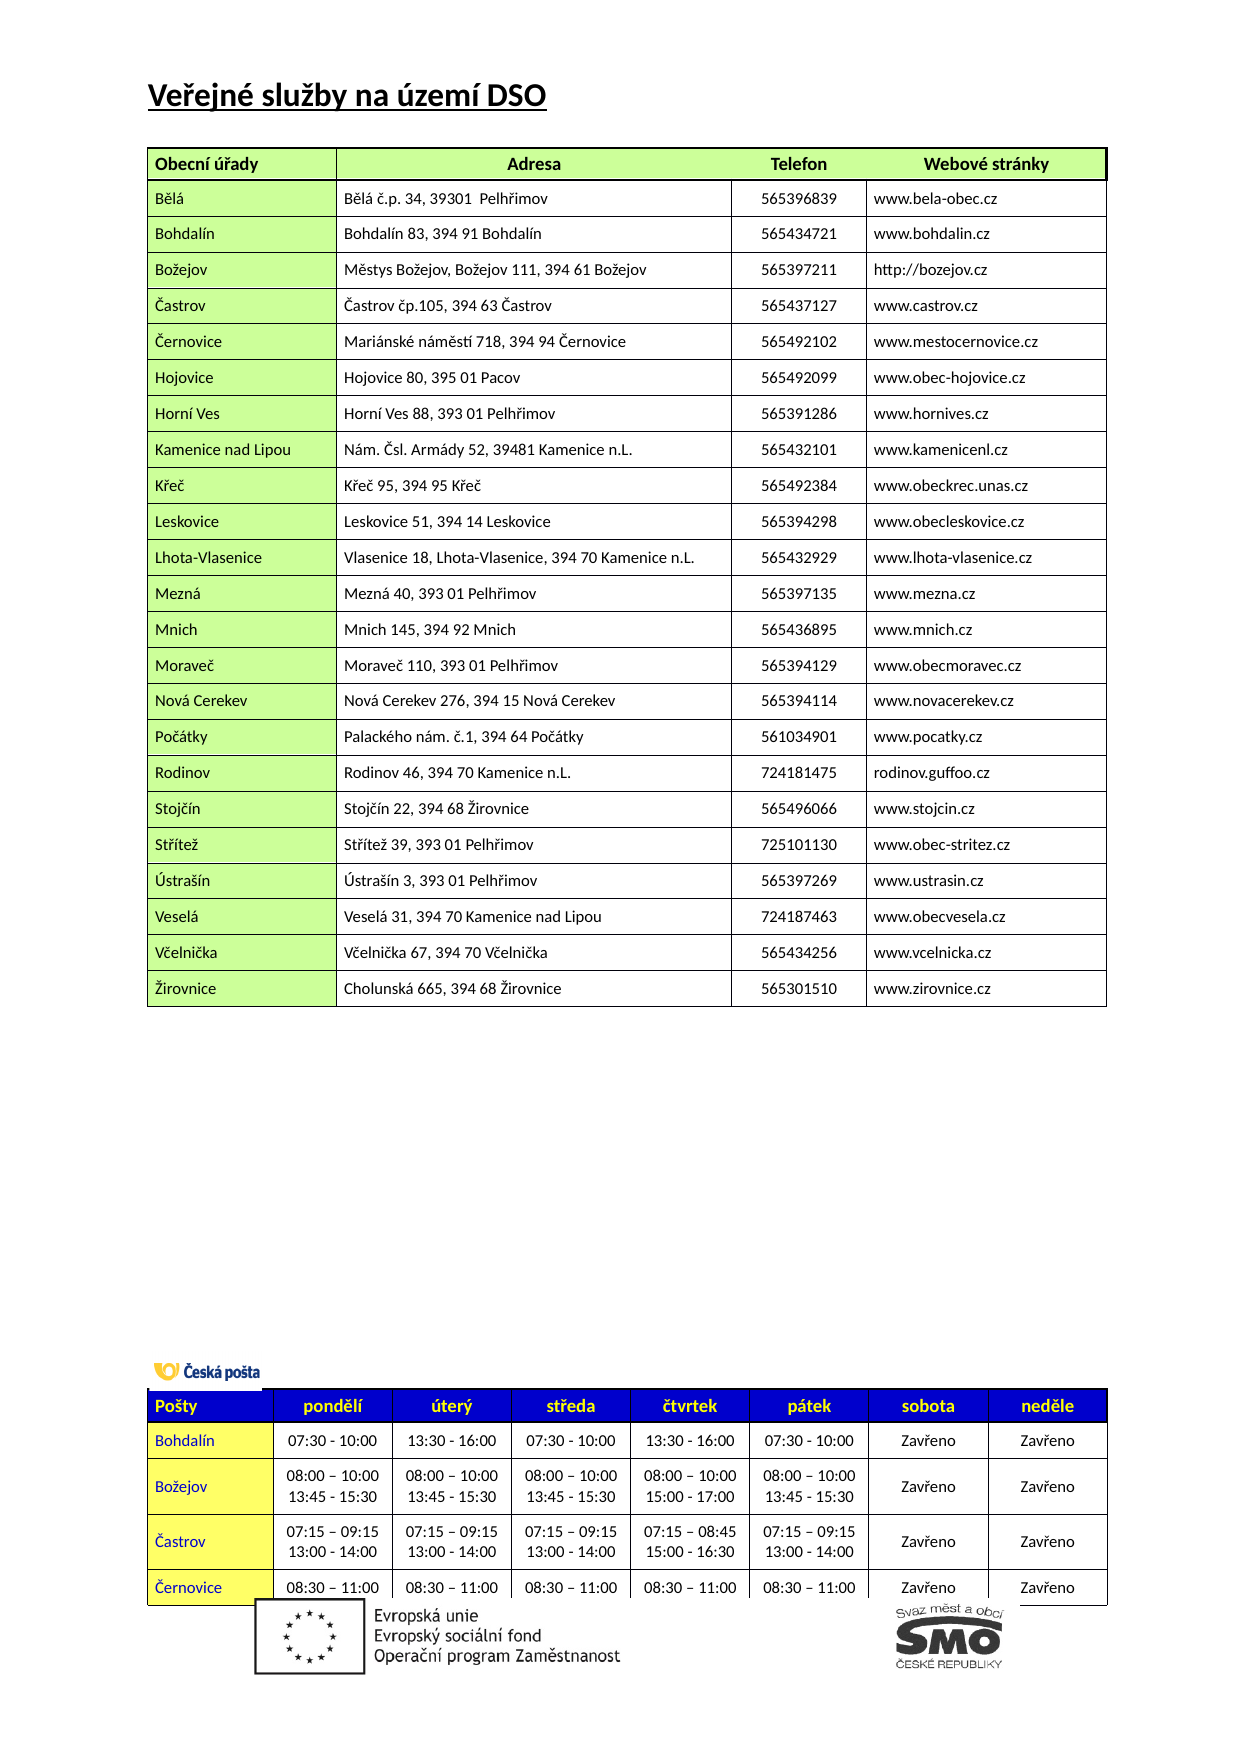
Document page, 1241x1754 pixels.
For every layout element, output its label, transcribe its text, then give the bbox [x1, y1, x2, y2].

table_cell 07:30 - 10:00 [512, 1423, 630, 1458]
table_cell Zavřeno [869, 1570, 988, 1598]
table_cell www.obecleskovice.cz [867, 504, 1106, 539]
table_cell Bělá č.p. 34, 39301 Pelhřimov [337, 181, 731, 216]
table_cell 565394129 [732, 648, 866, 683]
table_cell 08:00 – 10:00 15:00 - 17:00 [631, 1459, 749, 1514]
table_cell 07:15 – 09:15 13:00 - 14:00 [750, 1515, 868, 1569]
table_cell Moraveč 110, 393 01 Pelhřimov [337, 648, 731, 683]
table_cell Nová Cerekev [148, 684, 336, 719]
table_header neděle [989, 1390, 1106, 1421]
table_cell Včelnička [148, 935, 336, 970]
table_cell Stojčín 22, 394 68 Žirovnice [337, 792, 731, 826]
table_cell 07:15 – 08:45 15:00 - 16:30 [631, 1515, 749, 1569]
table_cell www.bela-obec.cz [867, 181, 1106, 216]
table_cell Božejov [148, 253, 336, 287]
table_cell Moraveč [148, 648, 336, 683]
table_cell 565496066 [732, 792, 866, 826]
table_cell www.obec-stritez.cz [867, 828, 1106, 862]
table_cell Leskovice 51, 394 14 Leskovice [337, 504, 731, 539]
table_header čtvrtek [631, 1390, 749, 1421]
table_cell 08:30 – 11:00 [274, 1570, 392, 1598]
table_cell 724181475 [732, 756, 866, 791]
table_cell Zavřeno [989, 1423, 1107, 1458]
table_cell www.obeckrec.unas.cz [867, 468, 1106, 503]
table_cell 07:15 – 09:15 13:00 - 14:00 [274, 1515, 392, 1569]
table_cell Cholunská 665, 394 68 Žirovnice [337, 971, 731, 1006]
table_cell 08:30 – 11:00 [393, 1570, 511, 1598]
table_cell 08:00 – 10:00 13:45 - 15:30 [274, 1459, 392, 1514]
table_cell 565436895 [732, 612, 866, 647]
table_cell www.obecvesela.cz [867, 899, 1106, 934]
table_cell www.mestocernovice.cz [867, 324, 1106, 359]
table_cell 561034901 [732, 720, 866, 754]
table_cell http://bozejov.cz [867, 253, 1106, 287]
table_cell Mezná [148, 576, 336, 611]
table_cell rodinov.guffoo.cz [867, 756, 1106, 791]
table_header úterý [393, 1390, 511, 1421]
table_cell 565437127 [732, 289, 866, 323]
table_cell Vlasenice 18, Lhota-Vlasenice, 394 70 Kamenice n.L. [337, 540, 731, 575]
table_cell www.castrov.cz [867, 289, 1106, 323]
table_cell 565391286 [732, 396, 866, 431]
table_cell Častrov [148, 289, 336, 323]
table_cell Zavřeno [869, 1515, 988, 1569]
table_cell www.mnich.cz [867, 612, 1106, 647]
table_cell Bohdalín [148, 217, 336, 251]
table_cell www.kamenicenl.cz [867, 432, 1106, 467]
table_cell 08:00 – 10:00 13:45 - 15:30 [393, 1459, 511, 1514]
table_cell Černovice [148, 324, 336, 359]
table_cell www.lhota-vlasenice.cz [867, 540, 1106, 575]
table_header Pošty [148, 1390, 273, 1421]
table_cell Stojčín [148, 792, 336, 826]
table_cell Nám. Čsl. Armády 52, 39481 Kamenice n.L. [337, 432, 731, 467]
table_cell Božejov [148, 1459, 273, 1514]
table_cell Bohdalín 83, 394 91 Bohdalín [337, 217, 731, 251]
table_header pátek [750, 1390, 868, 1421]
table_header Telefon [731, 149, 866, 178]
table_cell Včelnička 67, 394 70 Včelnička [337, 935, 731, 970]
table_cell 08:30 – 11:00 [631, 1570, 749, 1598]
table_cell Leskovice [148, 504, 336, 539]
table_header Adresa [337, 149, 731, 178]
table_cell www.bohdalin.cz [867, 217, 1106, 251]
table_cell Střítež [148, 828, 336, 862]
table_cell Nová Cerekev 276, 394 15 Nová Cerekev [337, 684, 731, 719]
table_cell Ústrašín [148, 864, 336, 898]
table_cell 565432929 [732, 540, 866, 575]
table_cell Horní Ves 88, 393 01 Pelhřimov [337, 396, 731, 431]
table_cell 565396839 [732, 181, 866, 216]
text Veřejné služby na území DSO [148, 74, 1107, 114]
table_cell Zavřeno [869, 1459, 988, 1514]
table_cell 565397269 [732, 864, 866, 898]
table_cell Veselá [148, 899, 336, 934]
table_cell Ústrašín 3, 393 01 Pelhřimov [337, 864, 731, 898]
table_cell Bohdalín [148, 1423, 273, 1458]
table_cell Zavřeno [989, 1515, 1107, 1569]
table_cell Střítež 39, 393 01 Pelhřimov [337, 828, 731, 862]
table_cell Častrov čp.105, 394 63 Častrov [337, 289, 731, 323]
table_cell Bělá [148, 181, 336, 216]
table_cell www.novacerekev.cz [867, 684, 1106, 719]
table_cell 724187463 [732, 899, 866, 934]
table_header Obecní úřady [148, 149, 336, 178]
table_cell Zavřeno [869, 1423, 988, 1458]
table_cell 565394114 [732, 684, 866, 719]
table_cell Mariánské náměstí 718, 394 94 Černovice [337, 324, 731, 359]
table_cell Veselá 31, 394 70 Kamenice nad Lipou [337, 899, 731, 934]
table_cell Kamenice nad Lipou [148, 432, 336, 467]
table_cell www.obecmoravec.cz [867, 648, 1106, 683]
table_cell 08:30 – 11:00 [512, 1570, 630, 1598]
table_cell www.ustrasin.cz [867, 864, 1106, 898]
table_header sobota [869, 1390, 988, 1421]
table_cell 07:15 – 09:15 13:00 - 14:00 [393, 1515, 511, 1569]
table_cell www.vcelnicka.cz [867, 935, 1106, 970]
table_cell Žirovnice [148, 971, 336, 1006]
table_cell Mnich [148, 612, 336, 647]
table_cell 565492384 [732, 468, 866, 503]
table_cell www.stojcin.cz [867, 792, 1106, 826]
table_cell 08:00 – 10:00 13:45 - 15:30 [750, 1459, 868, 1514]
table_cell Hojovice [148, 360, 336, 395]
table_cell Černovice [148, 1570, 273, 1605]
table_cell 07:30 - 10:00 [750, 1423, 868, 1458]
table_cell Rodinov 46, 394 70 Kamenice n.L. [337, 756, 731, 791]
table_cell 565397135 [732, 576, 866, 611]
table_cell Horní Ves [148, 396, 336, 431]
table_cell Křeč 95, 394 95 Křeč [337, 468, 731, 503]
table_cell 565434721 [732, 217, 866, 251]
table_cell Častrov [148, 1515, 273, 1569]
table_cell Palackého nám. č.1, 394 64 Počátky [337, 720, 731, 754]
table_cell www.obec-hojovice.cz [867, 360, 1106, 395]
table_cell 565397211 [732, 253, 866, 287]
table_cell 07:15 – 09:15 13:00 - 14:00 [512, 1515, 630, 1569]
table_cell Rodinov [148, 756, 336, 791]
table_cell Křeč [148, 468, 336, 503]
table_cell 08:30 – 11:00 [750, 1570, 868, 1598]
table_cell 565394298 [732, 504, 866, 539]
table_cell 565434256 [732, 935, 866, 970]
table_cell Hojovice 80, 395 01 Pacov [337, 360, 731, 395]
table_cell 565301510 [732, 971, 866, 1006]
table_cell Zavřeno [989, 1570, 1107, 1605]
table_cell Počátky [148, 720, 336, 754]
table_cell 565492099 [732, 360, 866, 395]
table_cell 13:30 - 16:00 [631, 1423, 749, 1458]
table_cell Lhota-Vlasenice [148, 540, 336, 575]
table_cell 565492102 [732, 324, 866, 359]
table_cell Mnich 145, 394 92 Mnich [337, 612, 731, 647]
table_cell 13:30 - 16:00 [393, 1423, 511, 1458]
table_cell www.zirovnice.cz [867, 971, 1106, 1006]
table_header Webové stránky [866, 149, 1105, 178]
table_header pondělí [274, 1390, 392, 1421]
table_header středa [512, 1390, 630, 1421]
table_cell 565432101 [732, 432, 866, 467]
table_cell Zavřeno [989, 1459, 1107, 1514]
table_cell Mezná 40, 393 01 Pelhřimov [337, 576, 731, 611]
table_cell www.hornives.cz [867, 396, 1106, 431]
table_cell 07:30 - 10:00 [274, 1423, 392, 1458]
table_cell 08:00 – 10:00 13:45 - 15:30 [512, 1459, 630, 1514]
table_cell 725101130 [732, 828, 866, 862]
table_cell www.mezna.cz [867, 576, 1106, 611]
table_cell www.pocatky.cz [867, 720, 1106, 754]
table_cell Městys Božejov, Božejov 111, 394 61 Božejov [337, 253, 731, 287]
